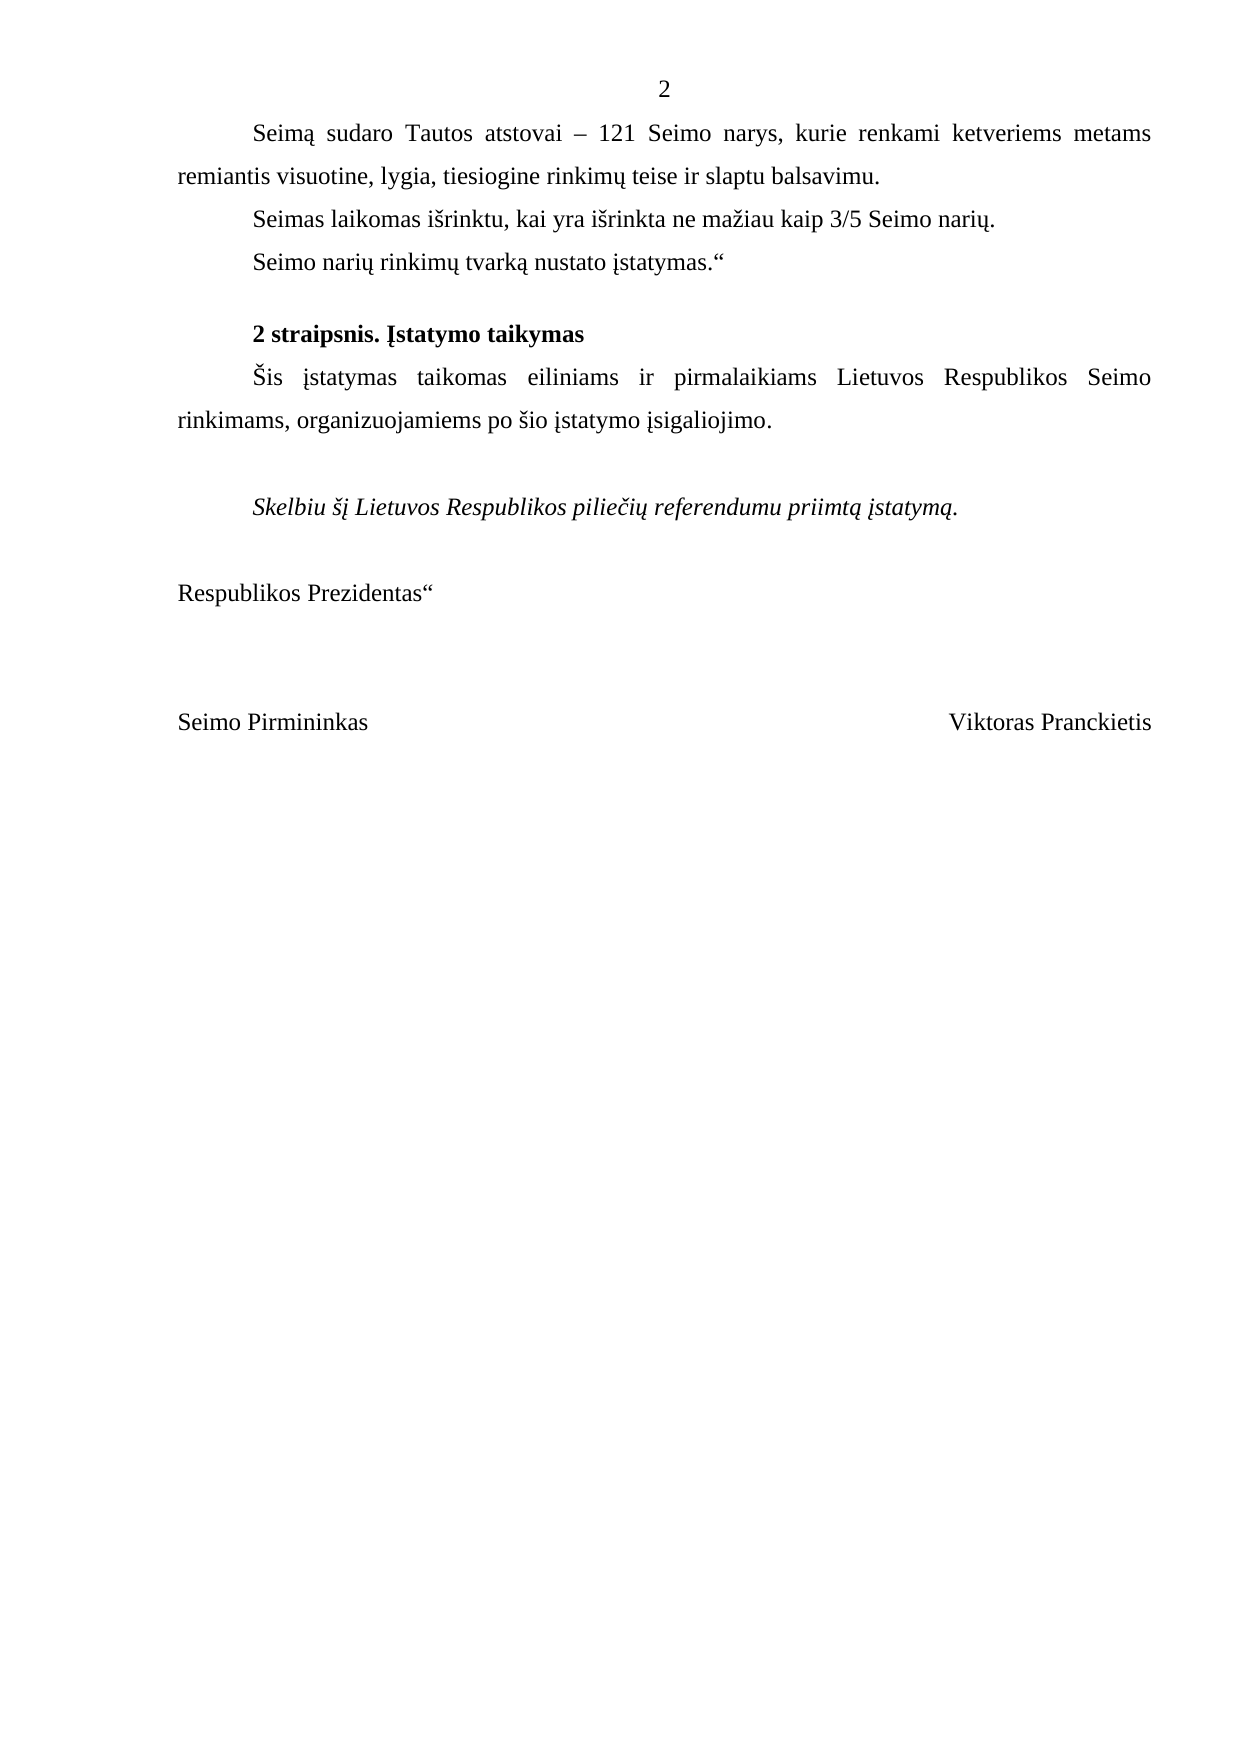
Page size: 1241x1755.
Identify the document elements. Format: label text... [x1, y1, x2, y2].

text 2 straipsnis. Įstatymo taikymas [177, 319, 1152, 348]
text Šis įstatymas taikomas eiliniams ir pirmalaikiams Lietuvos Respublikos Seimo rinkimams, organizuojamiems po šio įstatymo įsigaliojimo. [177, 362, 1152, 434]
text Respublikos Prezidentas“ [177, 578, 1152, 607]
text Seimo narių rinkimų tvarką nustato įstatymas.“ [177, 247, 1152, 276]
text Seimas laikomas išrinktu, kai yra išrinkta ne mažiau kaip 3/5 Seimo narių. [177, 204, 1152, 233]
text Seimo Pirmininkas Viktoras Pranckietis [177, 707, 1152, 736]
text Seimą sudaro Tautos atstovai – 121 Seimo narys, kurie renkami ketveriems metams remiantis visuotine, lygia, tiesiogine rinkimų teise ir slaptu balsavimu. [177, 118, 1152, 190]
text Skelbiu šį Lietuvos Respublikos piliečių referendumu priimtą įstatymą. [177, 492, 1152, 521]
